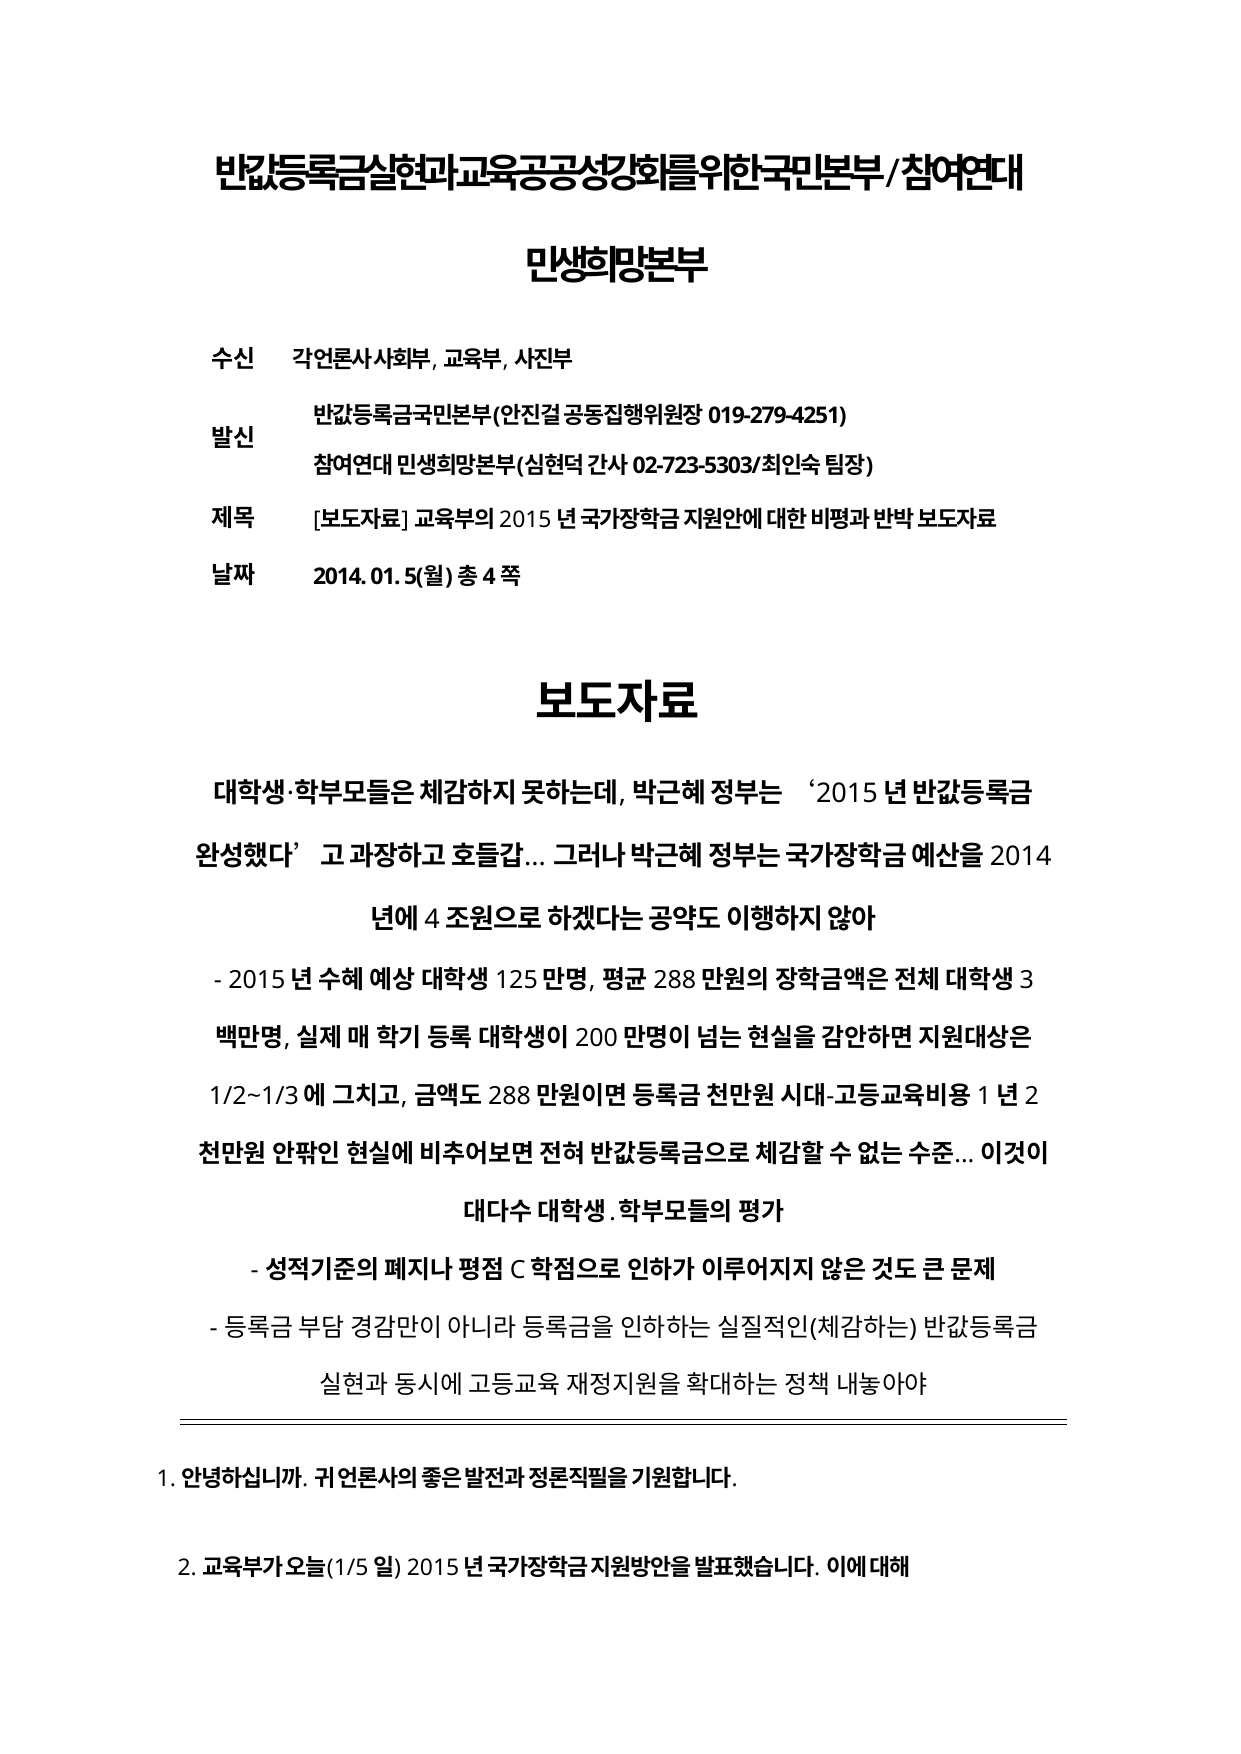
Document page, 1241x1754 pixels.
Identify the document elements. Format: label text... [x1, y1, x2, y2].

text 1. 안녕하십니까. 귀 언론사의 좋은 발전과 정론직필을 기원합니다. [156, 1460, 1063, 1494]
table_cell 반값등록금국민본부(안진걸 공동집행위원장 019-279-4251) 참여연대 민생희망본부(심현덕 간사 02-723-5303/최인숙 팀장) [289, 394, 1096, 496]
table_header 각 언론사 사회부, 교육부, 사진부 [289, 337, 1096, 393]
table_cell 날 짜 [180, 553, 289, 610]
text 반값등록금실현과 교육공공성강화를 위한 국민본부/참여연대 민생희망본부 [177, 142, 1063, 291]
table_header 대학생·학부모들은 체감하지 못하는데, 박근혜 정부는 ‘2015년 반값등록금 완성했다’고 과장하고 호들갑... 그러나 박근혜 정부는 국가장학금 예산을 2014년에 4조원으로 하겠다는 공약도 이행하지 않아 - 2015년 수혜 예상 대학생 125만명, 평균 288만원의 장학금액은 전체 대학생 3백만명, 실제 매 학기 등록 대학생이 200만명이 넘는 현실을 감안하면 지원대상은 1/2~1/3에 그치고, 금액도 288만원이면 등록금 천만원 시대-고등교육비용 1년 2천만원 안팎인 현실에 비추어보면 전혀 반값등록금으로 체감할 수 없는 수준... 이것이 대다수 대학생․학부모들의 평가 - 성적기준의 폐지나 평점 C학점으로 인하가 이루어지지 않은 것도 큰 문제 - 등록금 부담 경감만이 아니라 등록금을 인하하는 실질적인(체감하는) 반값등록금 실현과 동시에 고등교육 재정지원을 확대하는 정책 내놓아야 [180, 768, 1067, 1418]
table_cell 발 신 [180, 394, 289, 496]
text 보 도 자 료 [177, 666, 1063, 732]
table_header 수 신 [180, 337, 289, 393]
text 2. 교육부가 오늘(1/5일) 2015년 국가장학금 지원방안을 발표했습니다. 이에 대해 [177, 1549, 1063, 1583]
table_cell 제 목 [180, 496, 289, 553]
table_cell [보도자료] 교육부의 2015년 국가장학금 지원안에 대한 비평과 반박 보도자료 [289, 496, 1096, 553]
table_cell 2014. 01. 5(월) 총 4쪽 [289, 553, 1096, 610]
